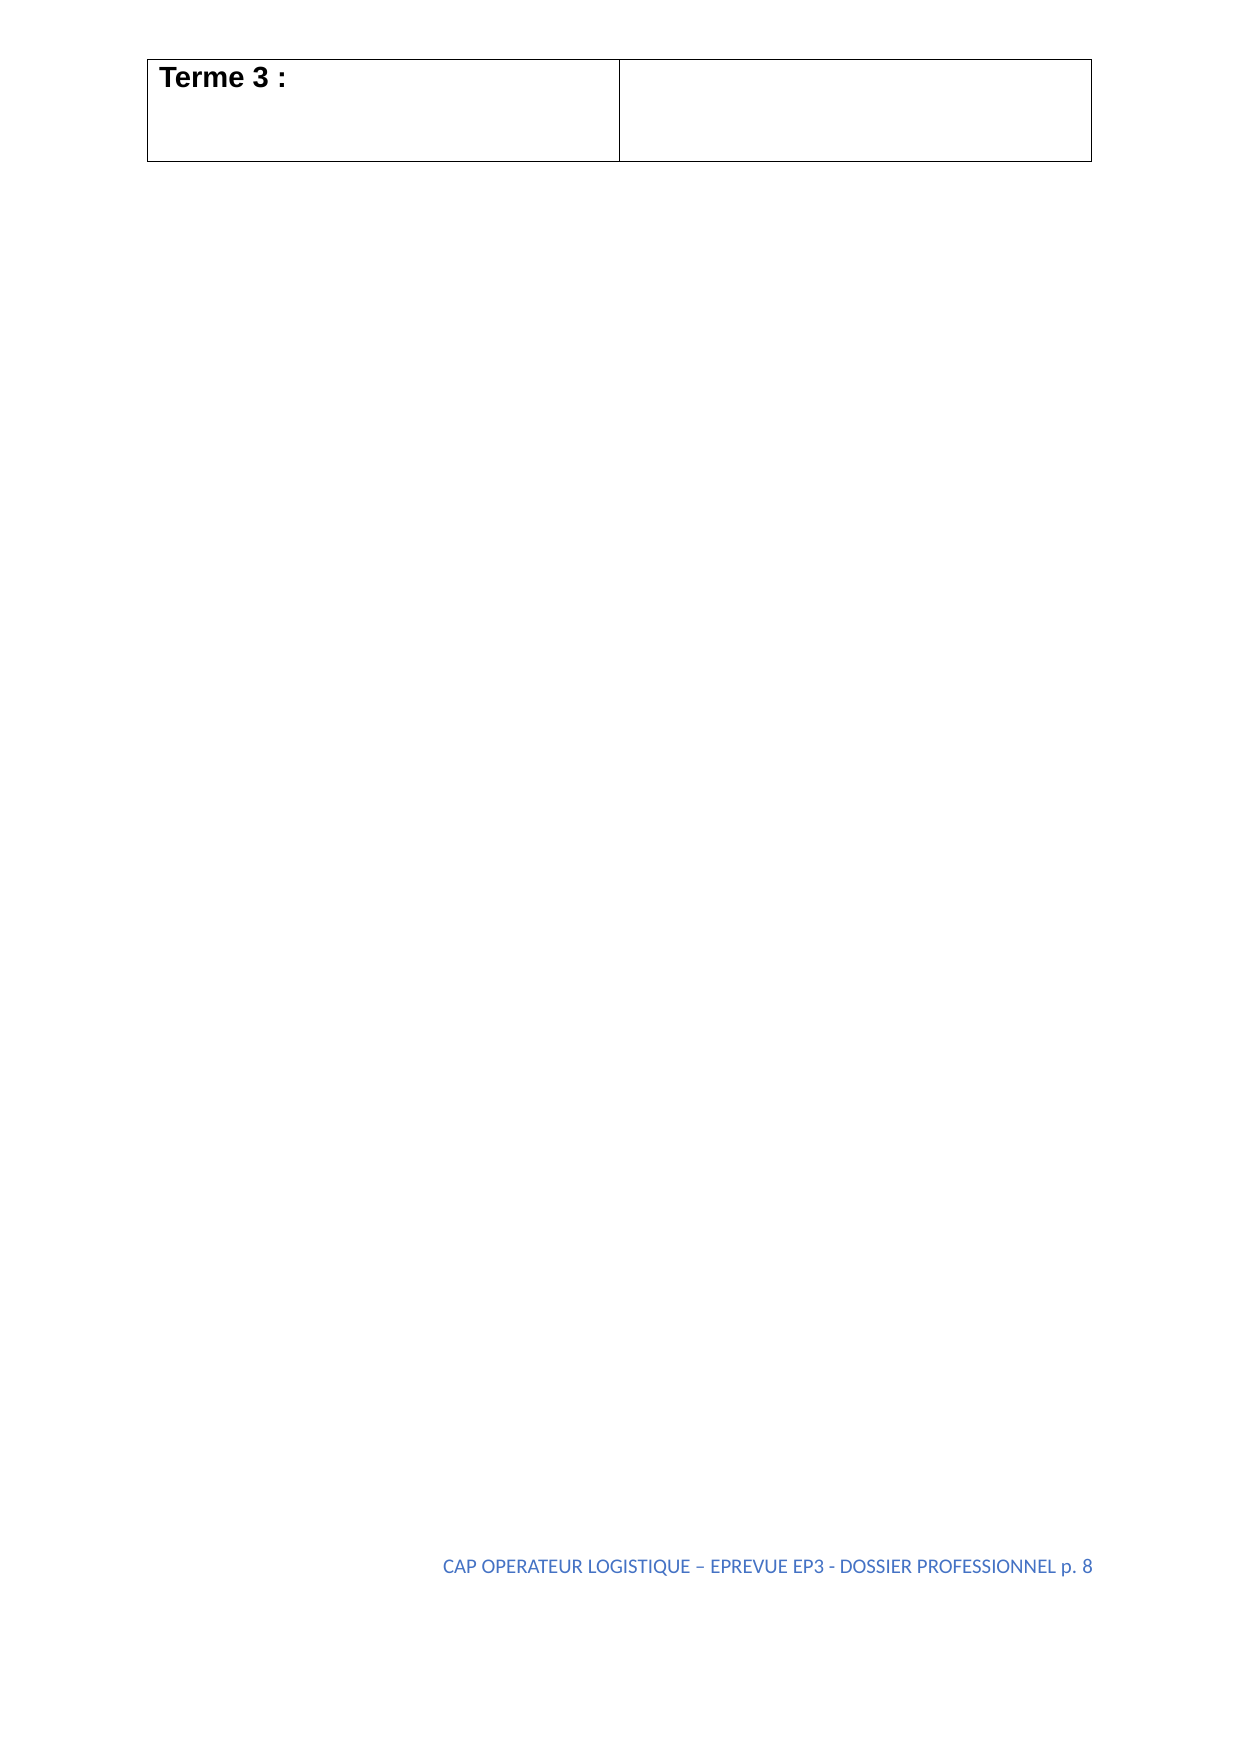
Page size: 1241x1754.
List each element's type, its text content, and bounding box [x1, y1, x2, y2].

table_cell [620, 60, 1091, 161]
table_cell Terme 3 : [148, 60, 619, 161]
